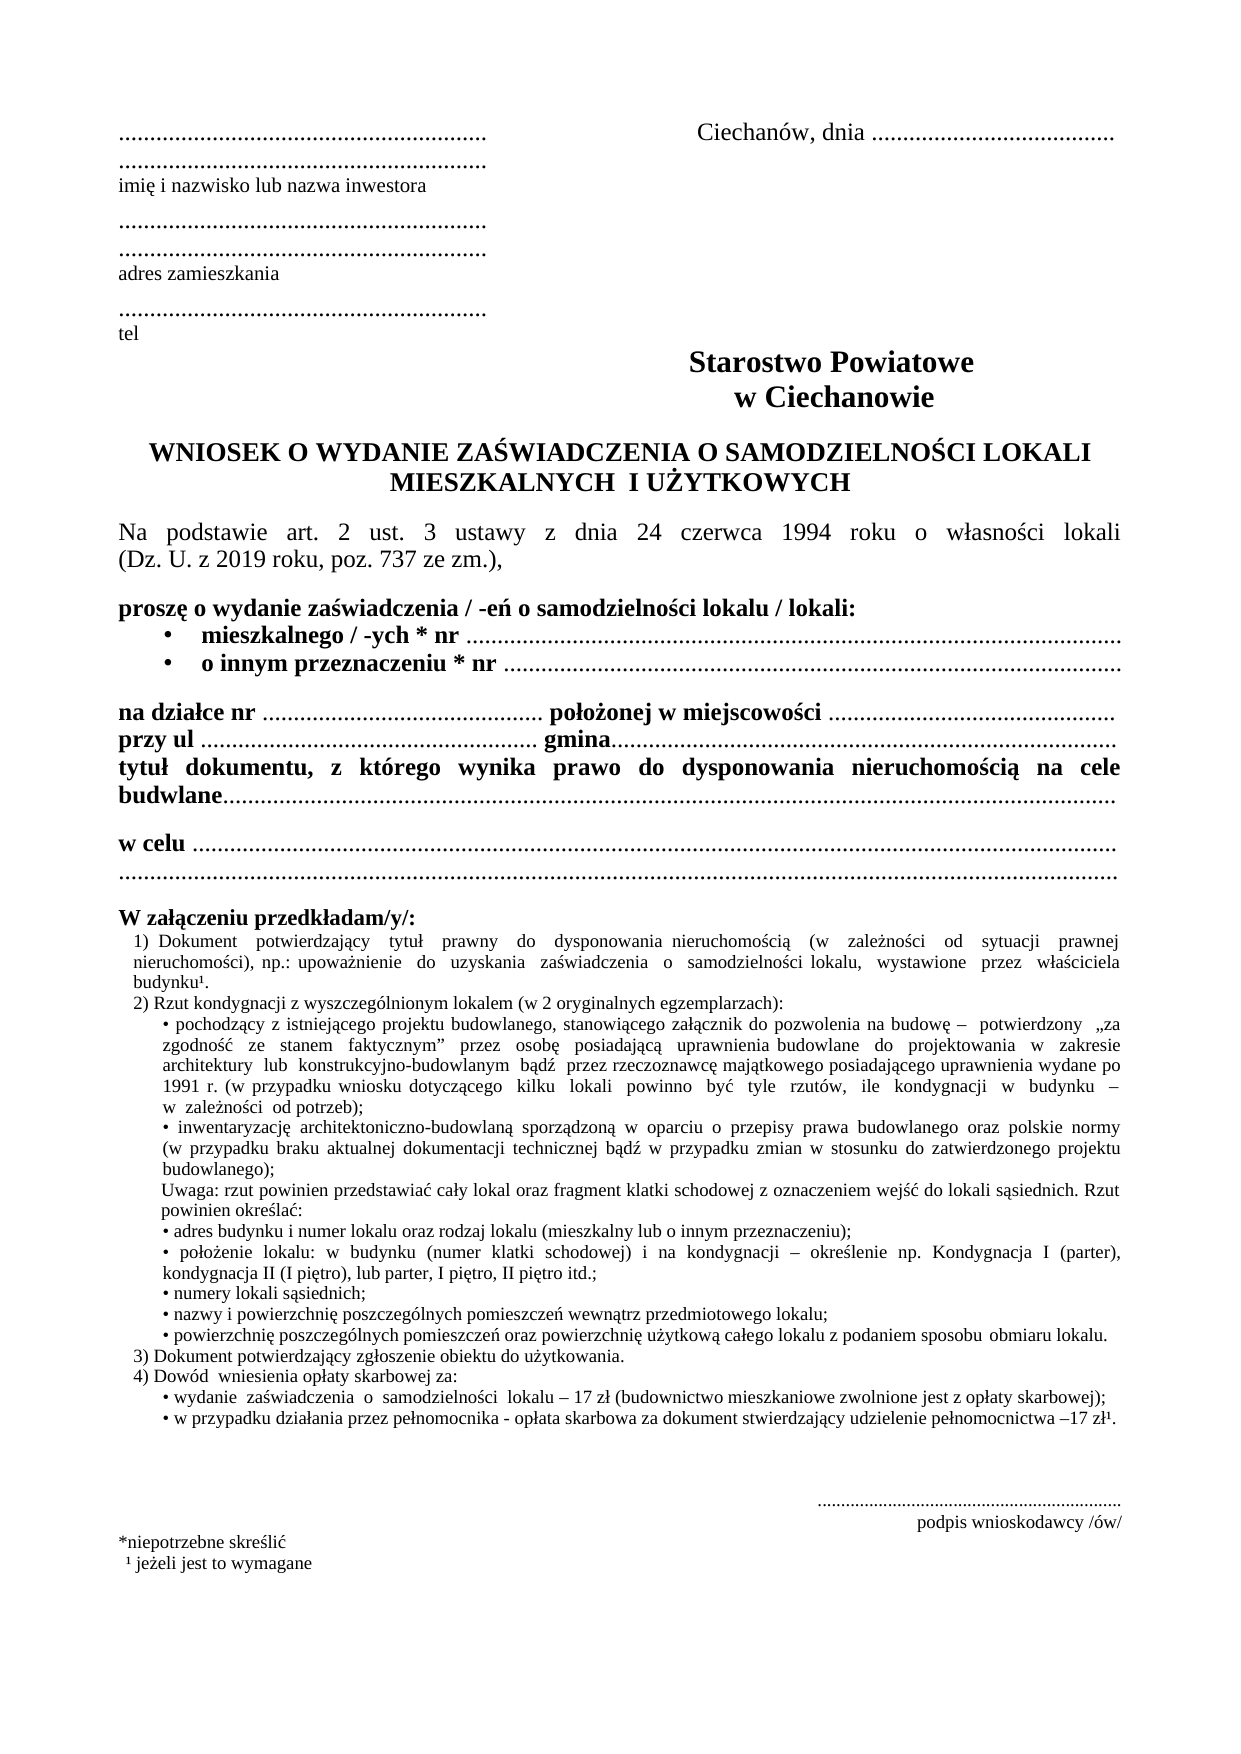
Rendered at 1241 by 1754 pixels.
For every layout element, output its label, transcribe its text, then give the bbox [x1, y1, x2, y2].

text ........................................................... [118, 146, 1122, 173]
text proszę o wydanie zaświadczenia / -eń o samodzielności lokalu / lokali: [118, 594, 1122, 621]
text ................................................................................................................................................................ [118, 857, 1122, 884]
text ........................................................... Ciechanów, dnia ....................................... [118, 118, 1122, 146]
list • w przypadku działania przez pełnomocnika - opłata skarbowa za dokument stwierdzający udzielenie pełnomocnictwa –17 zł¹. [162, 1407, 1122, 1428]
list • położenie lokalu: w budynku (numer klatki schodowej) i na kondygnacji – określenie np. Kondygnacja I (parter), kondygnacja II (I piętro), lub parter, I piętro, II piętro itd.; [162, 1242, 1122, 1283]
text ........................................................... [118, 234, 1122, 261]
text w celu .................................................................................................................................................... [118, 829, 1122, 857]
list • numery lokali sąsiednich; [162, 1283, 1122, 1304]
list • adres budynku i numer lokalu oraz rodzaj lokalu (mieszkalny lub o innym przeznaczeniu); [162, 1221, 1122, 1242]
text W załączeniu przedkładam/y/: [118, 905, 1122, 931]
text na działce nr ............................................. położonej w miejscowości .............................................. [118, 698, 1122, 725]
text ¹ jeżeli jest to wymagane [126, 1553, 1122, 1573]
list 4) Dowód wniesienia opłaty skarbowej za: [133, 1366, 1122, 1387]
text • pochodzący z istniejącego projektu budowlanego, stanowiącego załącznik do pozwolenia na budowę – potwierdzony „za zgodność ze stanem faktycznym” przez osobę posiadającą uprawnienia budowlane do projektowania w zakresie architektury lub konstrukcyjno-budowlanym bądź przez rzeczoznawcę majątkowego posiadającego uprawnienia wydane po 1991 r. (w przypadku wniosku dotyczącego kilku lokali powinno być tyle rzutów, ile kondygnacji w budynku – w zależności od potrzeb); [162, 1014, 1122, 1117]
text Starostwo Powiatowe [118, 344, 1122, 379]
list • inwentaryzację architektoniczno-budowlaną sporządzoną w oparciu o przepisy prawa budowlanego oraz polskie normy (w przypadku braku aktualnej dokumentacji technicznej bądź w przypadku zmian w stosunku do zatwierdzonego projektu budowlanego); [162, 1117, 1122, 1179]
text tytuł dokumentu, z którego wynika prawo do dysponowania nieruchomością na cele budwlane............................................................................................................................................... [118, 753, 1122, 808]
text ........................................................... [118, 206, 1122, 234]
text imię i nazwisko lub nazwa inwestora [118, 173, 1122, 197]
list • powierzchnię poszczególnych pomieszczeń oraz powierzchnię użytkową całego lokalu z podaniem sposobu obmiaru lokalu. [162, 1324, 1122, 1345]
list • nazwy i powierzchnię poszczególnych pomieszczeń wewnątrz przedmiotowego lokalu; [162, 1304, 1122, 1324]
list o innym przeznaczeniu * nr ................................................................................................... [163, 649, 1122, 677]
text Uwaga: rzut powinien przedstawiać cały lokal oraz fragment klatki schodowej z oznaczeniem wejść do lokali sąsiednich. Rzut powinien określać: [161, 1179, 1122, 1221]
text przy ul ...................................................... gmina................................................................................. [118, 725, 1122, 753]
text adres zamieszkania [118, 261, 1122, 284]
text 1) Dokument potwierdzający tytuł prawny do dysponowania nieruchomością (w zależności od sytuacji prawnej nieruchomości), np.: upoważnienie do uzyskania zaświadczenia o samodzielności lokalu, wystawione przez właściciela budynku¹. [133, 931, 1122, 993]
list • wydanie zaświadczenia o samodzielności lokalu – 17 zł (budownictwo mieszkaniowe zwolnione jest z opłaty skarbowej); [162, 1387, 1122, 1407]
text 2) Rzut kondygnacji z wyszczególnionym lokalem (w 2 oryginalnych egzemplarzach): [133, 993, 1122, 1014]
text WNIOSEK O WYDANIE ZAŚWIADCZENIA O SAMODZIELNOŚCI LOKALI MIESZKALNYCH I UŻYTKOWYCH [118, 437, 1122, 497]
list mieszkalnego / -ych * nr ......................................................................................................... [163, 621, 1122, 649]
text tel [118, 321, 1122, 344]
text Na podstawie art. 2 ust. 3 ustawy z dnia 24 czerwca 1994 roku o własności lokali (Dz. U. z 2019 roku, poz. 737 ze zm.), [118, 518, 1122, 573]
list 3) Dokument potwierdzający zgłoszenie obiektu do użytkowania. [133, 1345, 1122, 1366]
text *niepotrzebne skreślić [118, 1532, 1122, 1553]
text w Ciechanowie [118, 379, 1122, 414]
text ................................................................. podpis wnioskodawcy /ów/ [118, 1484, 1122, 1532]
text ........................................................... [118, 294, 1122, 321]
